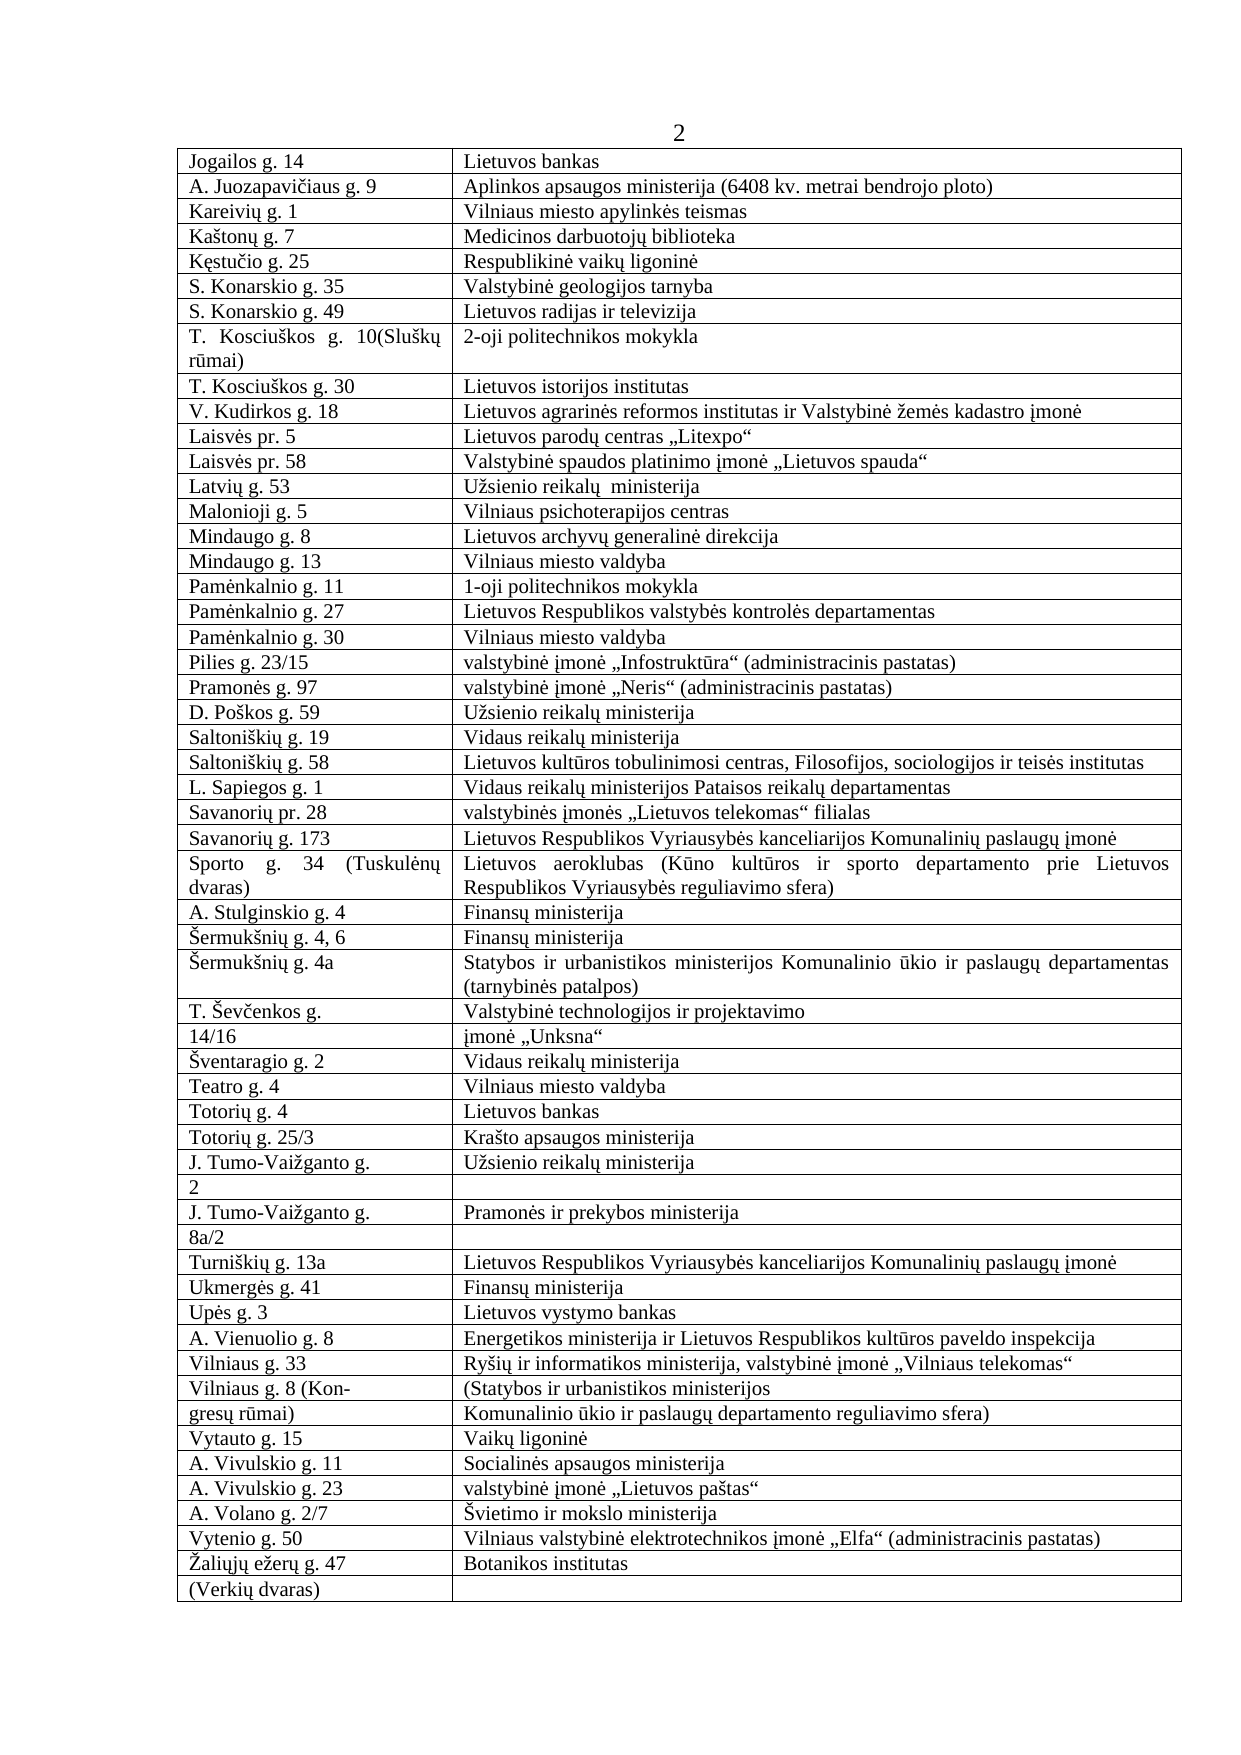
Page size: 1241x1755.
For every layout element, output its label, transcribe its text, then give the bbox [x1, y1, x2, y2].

table_cell Statybos ir urbanistikos ministerijos Komunalinio ūkio ir paslaugų departamentas (tarnybinės patalpos) [453, 950, 1181, 998]
table_cell Vilniaus psichoterapijos centras [453, 499, 1181, 523]
table_cell Upės g. 3 [178, 1300, 452, 1324]
table_cell Švietimo ir mokslo ministerija [453, 1501, 1181, 1525]
table_cell A. Volano g. 2/7 [178, 1501, 452, 1525]
table_cell Latvių g. 53 [178, 474, 452, 498]
table_cell gresų rūmai) [178, 1401, 452, 1425]
table_cell Malonioji g. 5 [178, 499, 452, 523]
table_cell Vidaus reikalų ministerija [453, 725, 1181, 749]
table_cell S. Konarskio g. 49 [178, 299, 452, 323]
table_cell T. Kosciuškos g. 30 [178, 374, 452, 398]
table_cell Lietuvos Respublikos Vyriausybės kanceliarijos Komunalinių paslaugų įmonė [453, 1250, 1181, 1274]
table_cell Teatro g. 4 [178, 1074, 452, 1098]
table_cell Vidaus reikalų ministerija [453, 1049, 1181, 1073]
table_cell Lietuvos aeroklubas (Kūno kultūros ir sporto departamento prie Lietuvos Respublikos Vyriausybės reguliavimo sfera) [453, 851, 1181, 899]
table_cell Mindaugo g. 13 [178, 549, 452, 573]
table_cell Krašto apsaugos ministerija [453, 1125, 1181, 1149]
table_cell Vytauto g. 15 [178, 1426, 452, 1450]
table_cell T. Ševčenkos g. [178, 999, 452, 1023]
table_cell Lietuvos kultūros tobulinimosi centras, Filosofijos, sociologijos ir teisės institutas [453, 750, 1181, 774]
table_cell Laisvės pr. 5 [178, 424, 452, 448]
table_cell Vilniaus g. 8 (Kon- [178, 1376, 452, 1400]
table_cell Vytenio g. 50 [178, 1526, 452, 1550]
table_cell Aplinkos apsaugos ministerija (6408 kv. metrai bendrojo ploto) [453, 174, 1181, 198]
table_cell (Verkių dvaras) [178, 1576, 452, 1601]
table_cell Šermukšnių g. 4a [178, 950, 452, 998]
table_cell Vilniaus miesto apylinkės teismas [453, 199, 1181, 223]
table_cell L. Sapiegos g. 1 [178, 775, 452, 799]
table_cell Medicinos darbuotojų biblioteka [453, 224, 1181, 248]
table_cell 1-oji politechnikos mokykla [453, 574, 1181, 598]
table_cell Socialinės apsaugos ministerija [453, 1451, 1181, 1475]
table_cell Lietuvos archyvų generalinė direkcija [453, 524, 1181, 548]
table_cell Užsienio reikalų ministerija [453, 1150, 1181, 1174]
table_cell Lietuvos bankas [453, 1100, 1181, 1123]
table_cell T. Kosciuškos g. 10(Sluškų rūmai) [178, 324, 452, 372]
table_cell D. Poškos g. 59 [178, 700, 452, 724]
table_cell (Statybos ir urbanistikos ministerijos [453, 1376, 1181, 1400]
table_cell Vidaus reikalų ministerijos Pataisos reikalų departamentas [453, 775, 1181, 799]
table_cell Botanikos institutas [453, 1551, 1181, 1575]
table_cell Ryšių ir informatikos ministerija, valstybinė įmonė „Vilniaus telekomas“ [453, 1351, 1181, 1374]
table_cell Sporto g. 34 (Tuskulėnų dvaras) [178, 851, 452, 899]
table_cell Finansų ministerija [453, 1275, 1181, 1299]
table_cell Lietuvos agrarinės reformos institutas ir Valstybinė žemės kadastro įmonė [453, 399, 1181, 423]
table_cell Lietuvos vystymo bankas [453, 1300, 1181, 1324]
table_cell Komunalinio ūkio ir paslaugų departamento reguliavimo sfera) [453, 1401, 1181, 1425]
table_cell Laisvės pr. 58 [178, 449, 452, 473]
table_cell Vaikų ligoninė [453, 1426, 1181, 1450]
table_cell J. Tumo-Vaižganto g. [178, 1200, 452, 1224]
table_cell Energetikos ministerija ir Lietuvos Respublikos kultūros paveldo inspekcija [453, 1325, 1181, 1349]
table_cell Vilniaus valstybinė elektrotechnikos įmonė „Elfa“ (administracinis pastatas) [453, 1526, 1181, 1550]
table_cell Pilies g. 23/15 [178, 650, 452, 674]
table_cell 2-oji politechnikos mokykla [453, 324, 1181, 372]
table_cell Savanorių pr. 28 [178, 800, 452, 824]
table_cell Pamėnkalnio g. 30 [178, 625, 452, 649]
table_cell A. Juozapavičiaus g. 9 [178, 174, 452, 198]
table_cell Lietuvos parodų centras „Litexpo“ [453, 424, 1181, 448]
table_cell [453, 1225, 1181, 1249]
table_cell Pramonės ir prekybos ministerija [453, 1200, 1181, 1224]
table_cell A. Stulginskio g. 4 [178, 900, 452, 924]
table_cell Lietuvos radijas ir televizija [453, 299, 1181, 323]
table_cell Lietuvos bankas [453, 149, 1181, 173]
table_cell A. Vivulskio g. 11 [178, 1451, 452, 1475]
table_cell Jogailos g. 14 [178, 149, 452, 173]
table_cell Pramonės g. 97 [178, 675, 452, 699]
table_cell 8a/2 [178, 1225, 452, 1249]
table_cell Vilniaus miesto valdyba [453, 625, 1181, 649]
table_cell Šermukšnių g. 4, 6 [178, 925, 452, 949]
table_cell Valstybinė technologijos ir projektavimo [453, 999, 1181, 1023]
table_cell Finansų ministerija [453, 900, 1181, 924]
table_cell Pamėnkalnio g. 27 [178, 600, 452, 623]
table_cell Vilniaus miesto valdyba [453, 549, 1181, 573]
table_cell Ukmergės g. 41 [178, 1275, 452, 1299]
table_cell Valstybinė geologijos tarnyba [453, 274, 1181, 298]
table_cell Kęstučio g. 25 [178, 249, 452, 273]
table_cell įmonė „Unksna“ [453, 1024, 1181, 1048]
table_cell A. Vienuolio g. 8 [178, 1325, 452, 1349]
table_cell valstybinė įmonė „Neris“ (administracinis pastatas) [453, 675, 1181, 699]
table_cell Užsienio reikalų ministerija [453, 700, 1181, 724]
table_cell Lietuvos istorijos institutas [453, 374, 1181, 398]
table_cell Mindaugo g. 8 [178, 524, 452, 548]
table_cell J. Tumo-Vaižganto g. [178, 1150, 452, 1174]
table_cell Saltoniškių g. 58 [178, 750, 452, 774]
table_cell [453, 1175, 1181, 1199]
table_cell Vilniaus miesto valdyba [453, 1074, 1181, 1098]
table_cell Respublikinė vaikų ligoninė [453, 249, 1181, 273]
table_cell Užsienio reikalų ministerija [453, 474, 1181, 498]
table_cell Saltoniškių g. 19 [178, 725, 452, 749]
table_cell Pamėnkalnio g. 11 [178, 574, 452, 598]
table_cell Šventaragio g. 2 [178, 1049, 452, 1073]
table_cell Kaštonų g. 7 [178, 224, 452, 248]
table_cell 2 [178, 1175, 452, 1199]
table_cell Vilniaus g. 33 [178, 1351, 452, 1374]
table_cell Totorių g. 4 [178, 1100, 452, 1123]
table_cell valstybinė įmonė „Infostruktūra“ (administracinis pastatas) [453, 650, 1181, 674]
table_cell Finansų ministerija [453, 925, 1181, 949]
table_cell valstybinės įmonės „Lietuvos telekomas“ filialas [453, 800, 1181, 824]
table_cell valstybinė įmonė „Lietuvos paštas“ [453, 1476, 1181, 1500]
table_cell Totorių g. 25/3 [178, 1125, 452, 1149]
table_cell Valstybinė spaudos platinimo įmonė „Lietuvos spauda“ [453, 449, 1181, 473]
table_cell Lietuvos Respublikos valstybės kontrolės departamentas [453, 600, 1181, 623]
table_cell Turniškių g. 13a [178, 1250, 452, 1274]
table_cell Lietuvos Respublikos Vyriausybės kanceliarijos Komunalinių paslaugų įmonė [453, 825, 1181, 849]
table_cell [453, 1576, 1181, 1601]
table_cell S. Konarskio g. 35 [178, 274, 452, 298]
table_cell A. Vivulskio g. 23 [178, 1476, 452, 1500]
table_cell Savanorių g. 173 [178, 825, 452, 849]
table_cell V. Kudirkos g. 18 [178, 399, 452, 423]
table_cell Žaliųjų ežerų g. 47 [178, 1551, 452, 1575]
table_cell 14/16 [178, 1024, 452, 1048]
table_cell Kareivių g. 1 [178, 199, 452, 223]
